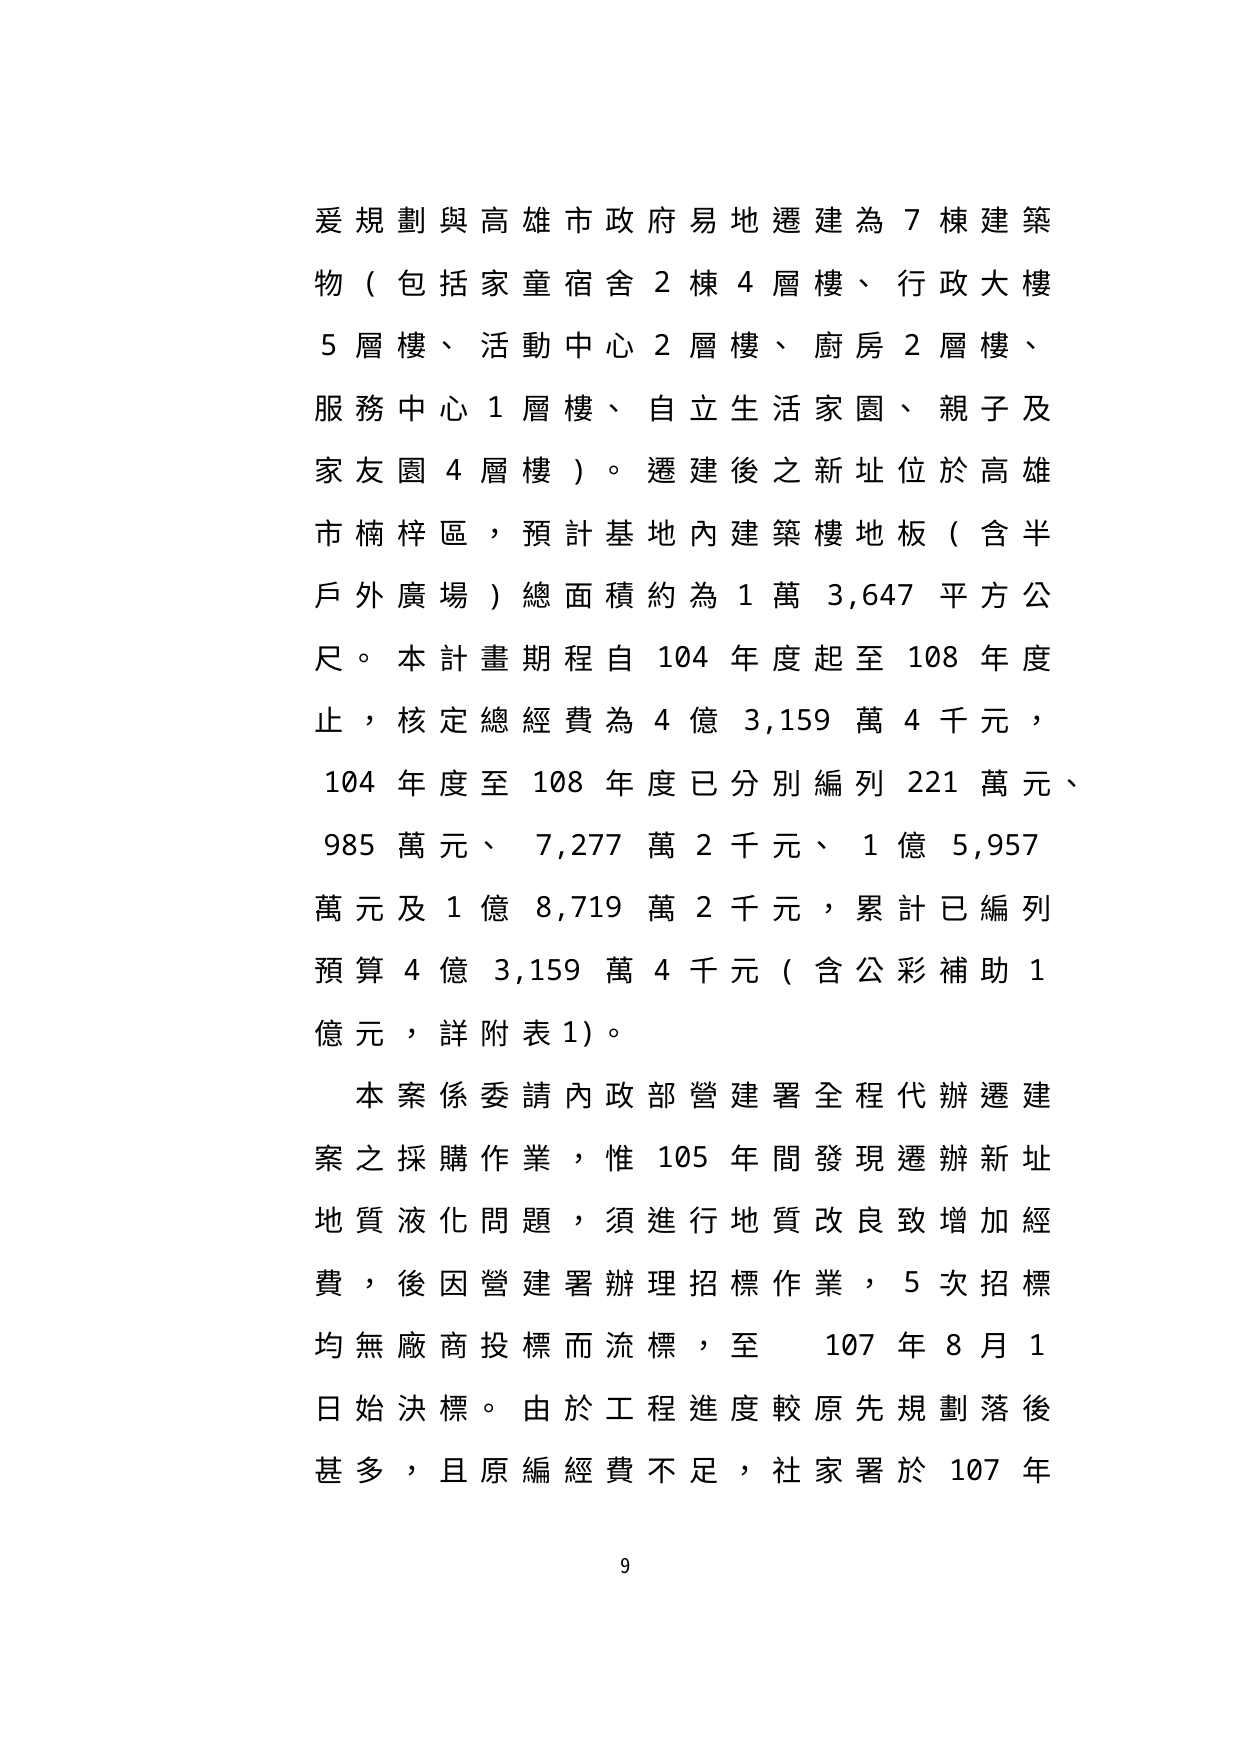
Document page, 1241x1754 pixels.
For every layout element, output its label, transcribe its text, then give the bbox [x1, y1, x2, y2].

text 本案係委請內政部營建署全程代辦遷建案之採購作業，惟105年間發現遷辦新址地質液化問題，須進行地質改良致增加經費，後因營建署辦理招標作業，5次招標均無廠商投標而流標，至 107年8月1日始決標。由於工程進度較原先規劃落後甚多，且原編經費不足，社家署於107年 [271, 1052, 1058, 1490]
text 南區兒童之家位處高雄市左營區，係於56年興建之磚造2棟2層樓建築，迄今逾50年，鑑於現有房舍老舊且空間不足，為因應未來收容床數擴增，並提升服務品質，爰規劃與高雄市政府易地遷建為7棟建築物(包括家童宿舍2棟4層樓、行政大樓5層樓、活動中心2層樓、廚房2層樓、服務中心1層樓、自立生活家園、親子及家友園4層樓)。遷建後之新址位於高雄市楠梓區，預計基地內建築樓地板(含半戶外廣場)總面積約為1萬3,647平方公尺。本計畫期程自104年度起至108年度止，核定總經費為4億3,159萬4千元，104年度至108年度已分別編列221萬元、985萬元、7,277萬2千元、1億5,957萬元及1億8,719萬2千元，累計已編列預算4億3,159萬4千元(含公彩補助1億元，詳附表1)。 [271, 177, 1058, 1052]
